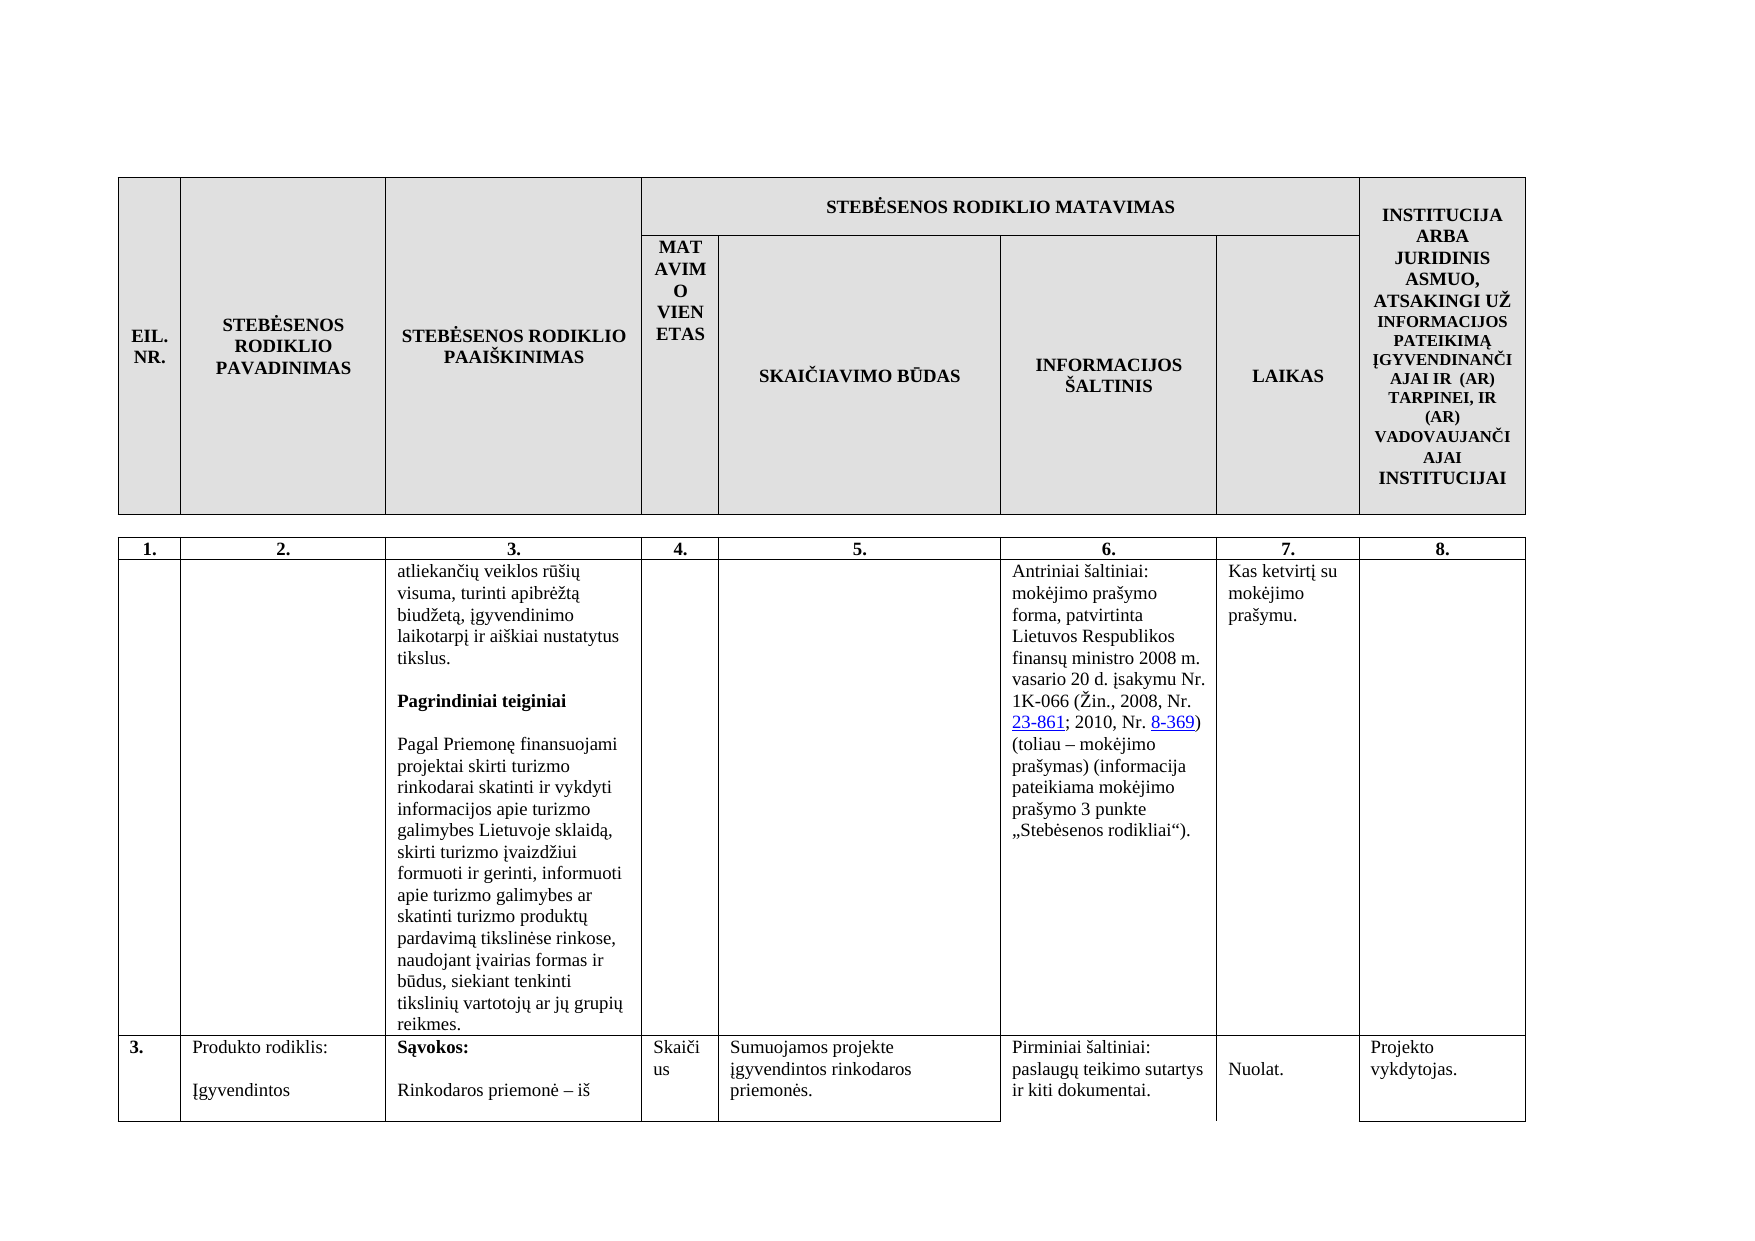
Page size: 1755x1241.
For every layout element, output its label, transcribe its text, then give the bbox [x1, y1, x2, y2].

table_cell LAIKAS [1217, 236, 1359, 514]
table_cell [119, 560, 180, 1035]
table_header EIL. NR. [119, 178, 180, 514]
table_cell 1. [119, 538, 180, 559]
table_cell [1359, 515, 1526, 537]
table_cell 3. [119, 1036, 180, 1121]
table_cell [719, 560, 1000, 1035]
table_header STEBĖSENOS RODIKLIO PAAIŠKINIMAS [386, 178, 641, 514]
table_cell 5. [719, 538, 1000, 559]
table_cell INFORMACIJOS ŠALTINIS [1001, 236, 1216, 514]
table_cell SKAIČIAVIMO BŪDAS [719, 236, 1000, 514]
table_cell Skaičius [642, 1036, 718, 1121]
table_cell [118, 515, 181, 537]
table_cell [642, 515, 719, 537]
table_cell [719, 515, 1001, 537]
table_cell 8. [1360, 538, 1525, 559]
table_cell [1360, 560, 1525, 1035]
table_header INSTITUCIJA ARBA JURIDINIS ASMUO, ATSAKINGI UŽ INFORMACIJOS PATEIKIMĄ ĮGYVENDINANČIAJAI IR (AR) TARPINEI, IR (AR) VADOVAUJANČIAJAI INSTITUCIJAI [1360, 178, 1525, 514]
table_cell 3. [386, 538, 641, 559]
table_cell 7. [1217, 538, 1359, 559]
table_cell 6. [1001, 538, 1216, 559]
table_cell Antriniai šaltiniai: mokėjimo prašymo forma, patvirtinta Lietuvos Respublikos finansų ministro 2008 m. vasario 20 d. įsakymu Nr. 1K-066 (Žin., 2008, Nr. 23-861; 2010, Nr. 8-369) (toliau – mokėjimo prašymas) (informacija pateikiama mokėjimo prašymo 3 punkte „Stebėsenos rodikliai“). [1001, 560, 1216, 1035]
table_cell Pirminiai šaltiniai: paslaugų teikimo sutartys ir kiti dokumentai. [1001, 1036, 1216, 1121]
table_cell [1001, 515, 1217, 537]
table_cell atliekančių veiklos rūšių visuma, turinti apibrėžtą biudžetą, įgyvendinimo laikotarpį ir aiškiai nustatytus tikslus. Pagrindiniai teiginiai Pagal Priemonę finansuojami projektai skirti turizmo rinkodarai skatinti ir vykdyti informacijos apie turizmo galimybes Lietuvoje sklaidą, skirti turizmo įvaizdžiui formuoti ir gerinti, informuoti apie turizmo galimybes ar skatinti turizmo produktų pardavimą tikslinėse rinkose, naudojant įvairias formas ir būdus, siekiant tenkinti tikslinių vartotojų ar jų grupių reikmes. [386, 560, 641, 1035]
table_cell MATAVIMO VIENETAS [642, 236, 718, 514]
table_cell Kas ketvirtį su mokėjimo prašymu. [1217, 560, 1359, 1035]
table_cell Sąvokos: Rinkodaros priemonė – iš [386, 1036, 641, 1121]
table_cell [181, 560, 385, 1035]
table_cell [181, 515, 386, 537]
table_cell 2. [181, 538, 385, 559]
table_cell [1217, 515, 1359, 537]
table_cell 4. [642, 538, 718, 559]
table_cell Sumuojamos projekte įgyvendintos rinkodaros priemonės. [719, 1036, 1000, 1121]
table_header STEBĖSENOS RODIKLIO PAVADINIMAS [181, 178, 385, 514]
table_cell [386, 515, 642, 537]
table_cell Nuolat. [1217, 1036, 1359, 1121]
table_cell Projekto vykdytojas. [1360, 1036, 1525, 1121]
table_cell [642, 560, 718, 1035]
table_header STEBĖSENOS RODIKLIO MATAVIMAS [642, 178, 1359, 235]
table_cell Produkto rodiklis: Įgyvendintos [181, 1036, 385, 1121]
